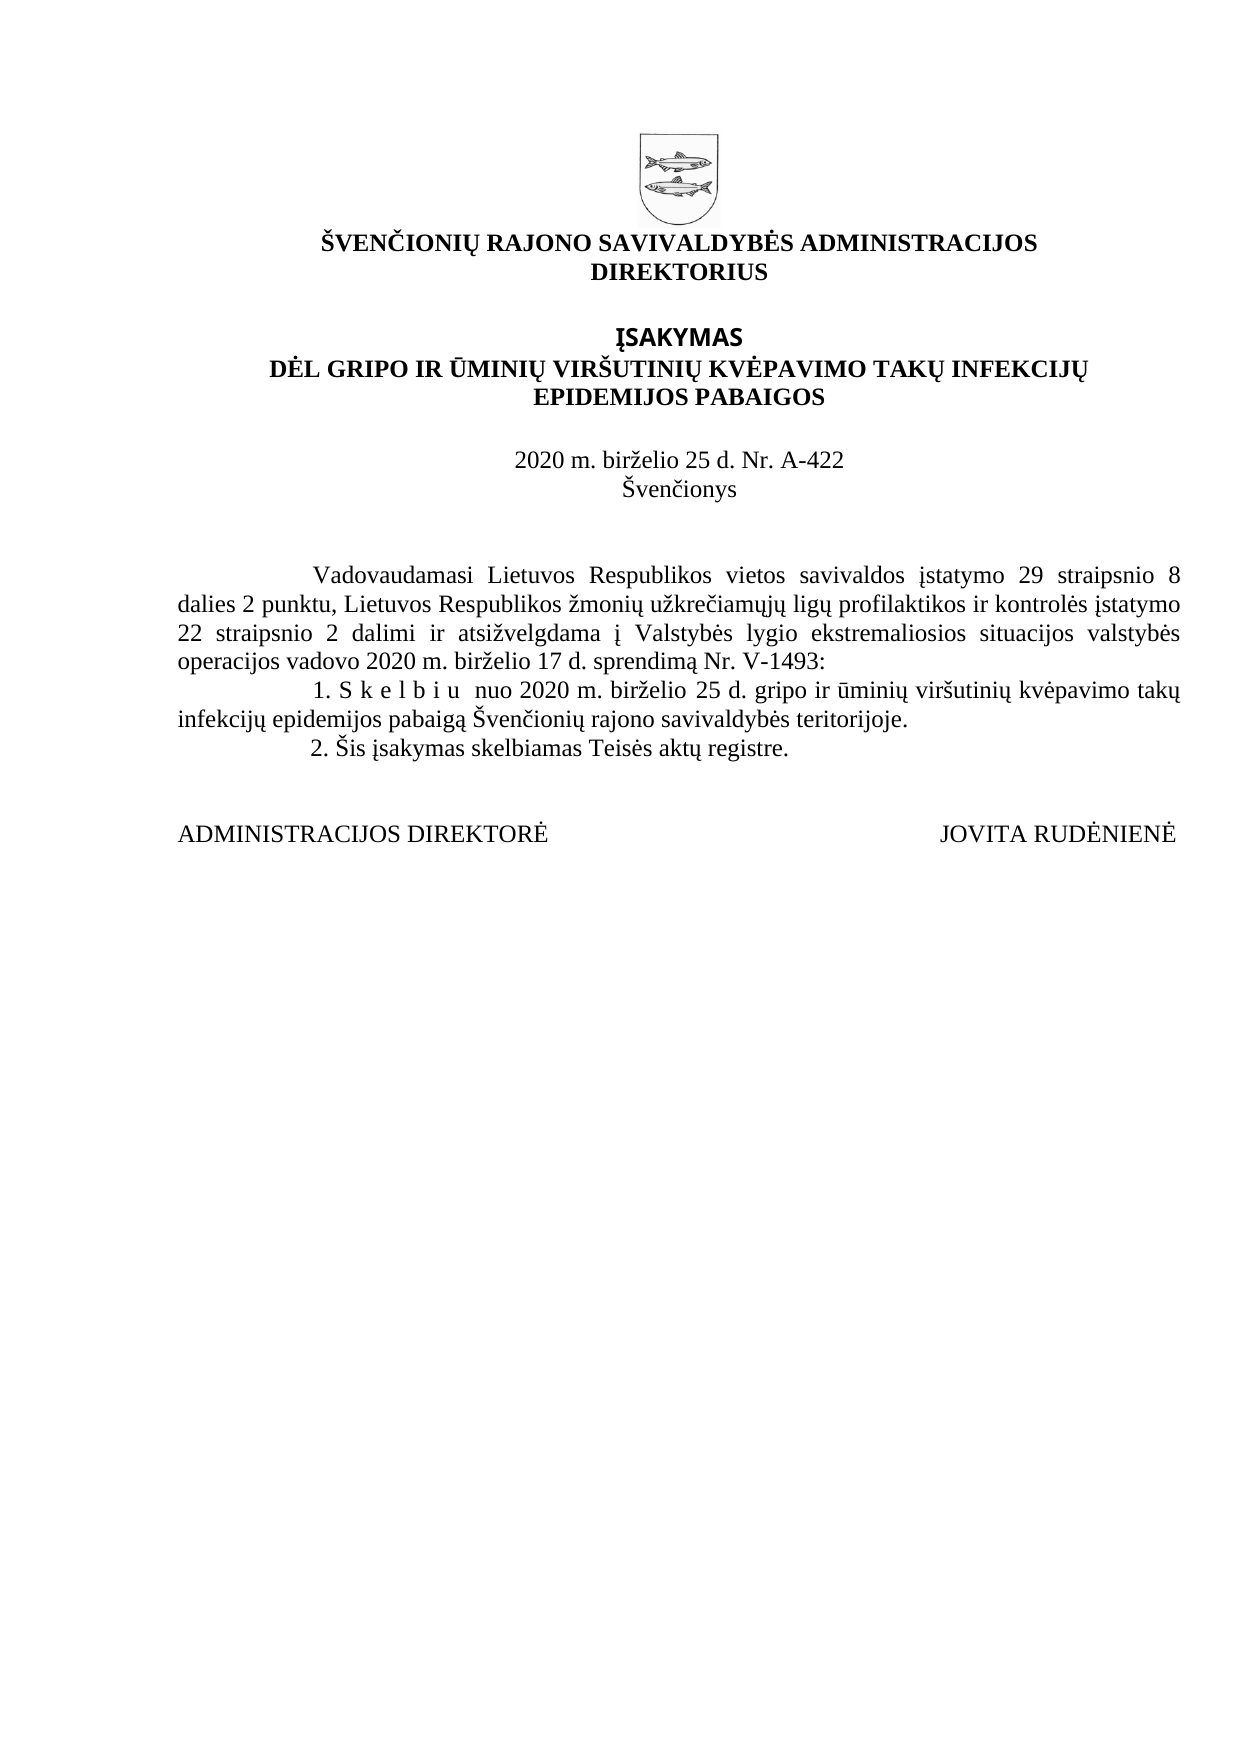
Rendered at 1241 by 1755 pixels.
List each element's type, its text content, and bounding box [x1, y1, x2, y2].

text Švenčionys [177, 474, 1181, 503]
text ĮSAKYMAS [177, 319, 1181, 354]
text Vadovaudamasi Lietuvos Respublikos vietos savivaldos įstatymo 29 straipsnio 8 dalies 2 punktu, Lietuvos Respublikos žmonių užkrečiamųjų ligų profilaktikos ir kontrolės įstatymo 22 straipsnio 2 dalimi ir atsižvelgdama į Valstybės lygio ekstremaliosios situacijos valstybės operacijos vadovo 2020 m. birželio 17 d. sprendimą Nr. V-1493: [177, 560, 1181, 675]
text 1. S k e l b i u nuo 2020 m. birželio 25 d. gripo ir ūminių viršutinių kvėpavimo takų infekcijų epidemijos pabaigą Švenčionių rajono savivaldybės teritorijoje. [177, 675, 1181, 733]
text ADMINISTRACIJOS DIREKTORĖ JOVITA RUDĖNIENĖ [177, 819, 1181, 848]
text ŠVENČIONIŲ RAJONO SAVIVALDYBĖS ADMINISTRACIJOS [177, 228, 1181, 257]
text DĖL GRIPO IR ŪMINIŲ VIRŠUTINIŲ KVĖPAVIMO TAKŲ INFEKCIJŲ [177, 354, 1181, 382]
text 2020 m. birželio 25 d. Nr. A-422 [177, 445, 1181, 474]
text DIREKTORIUS [177, 257, 1181, 286]
text EPIDEMIJOS PABAIGOS [177, 382, 1181, 411]
text 2. Šis įsakymas skelbiamas Teisės aktų registre. [177, 733, 1181, 761]
